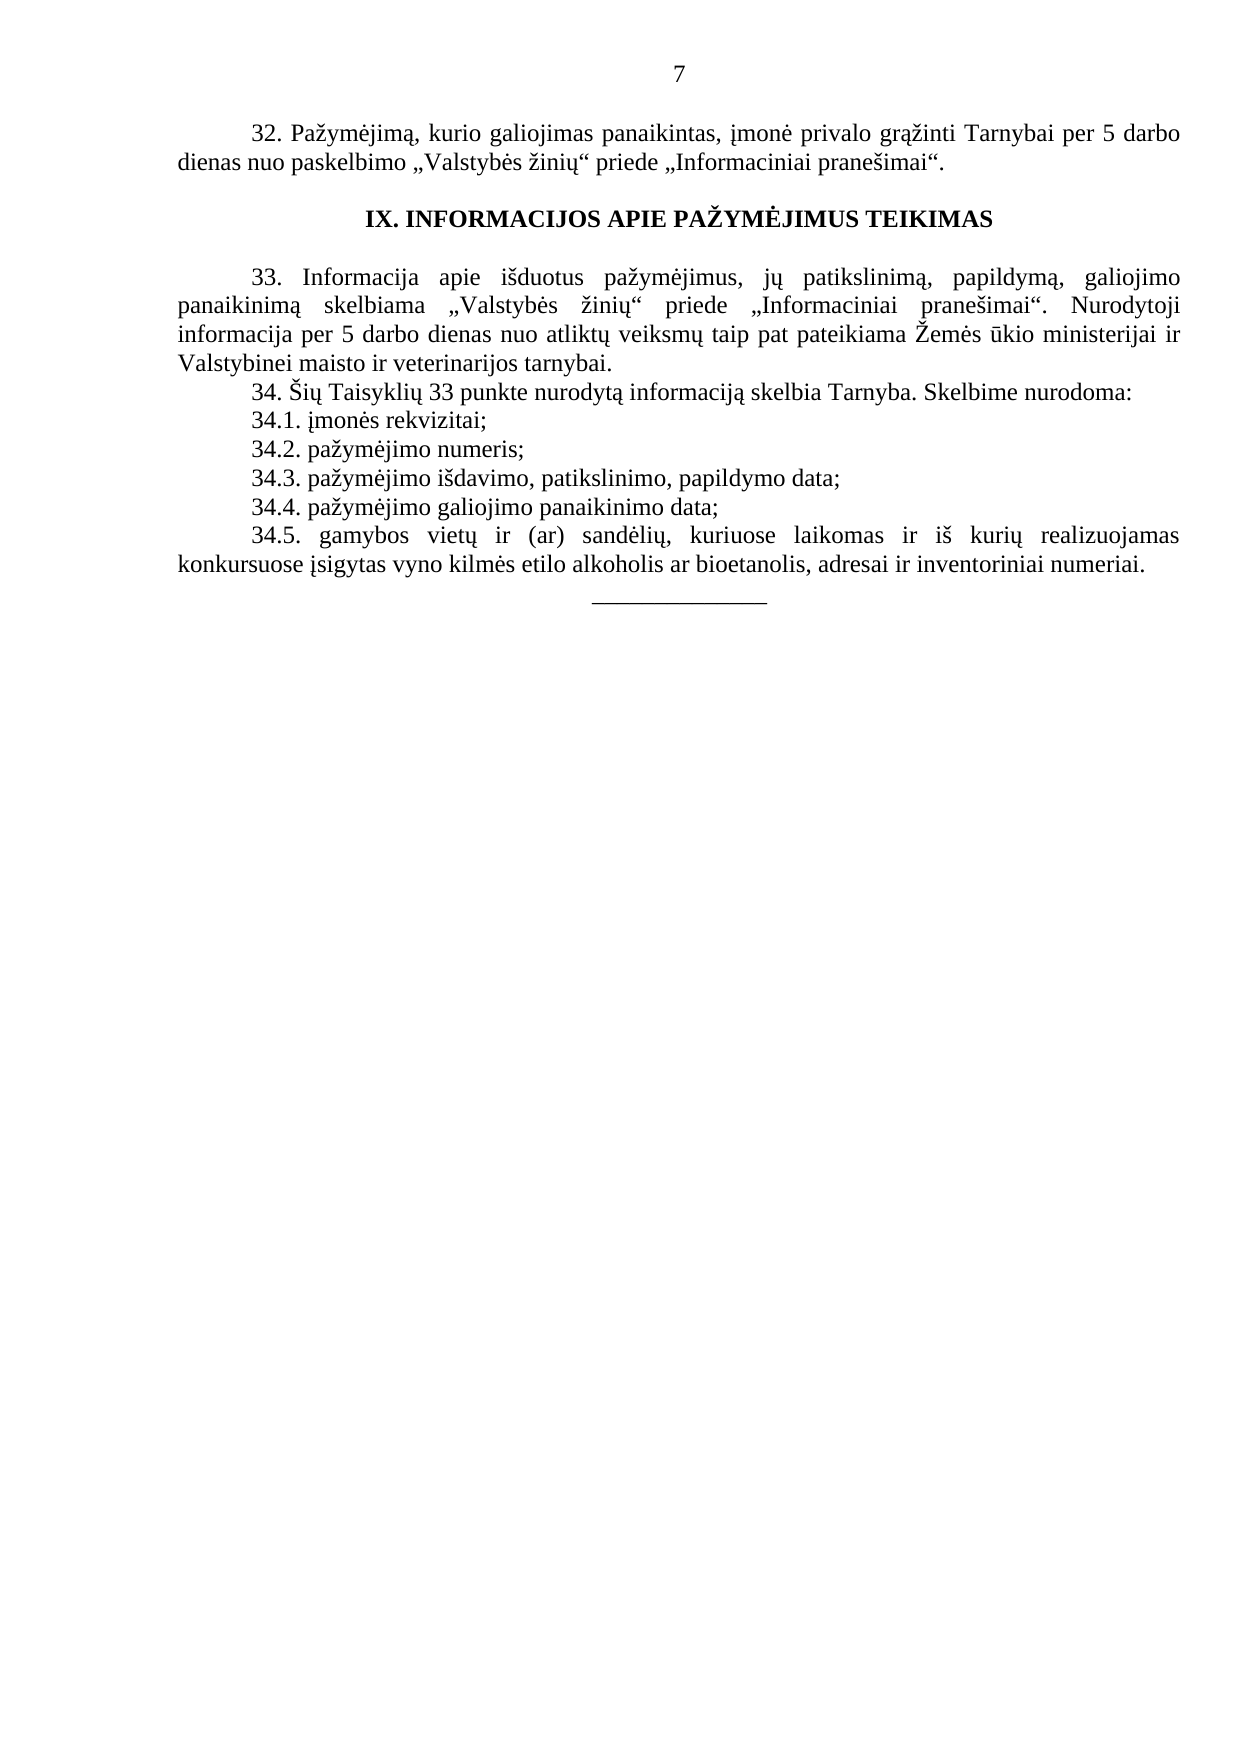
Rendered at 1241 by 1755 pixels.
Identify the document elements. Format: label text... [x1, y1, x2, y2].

text IX. INFORMACIJOS APIE PAŽYMĖJIMUS TEIKIMAS [177, 204, 1181, 233]
text 32. Pažymėjimą, kurio galiojimas panaikintas, įmonė privalo grąžinti Tarnybai per 5 darbo dienas nuo paskelbimo „Valstybės žinių“ priede „Informaciniai pranešimai“. [177, 118, 1181, 176]
text ______________ [177, 578, 1181, 607]
text 34.2. pažymėjimo numeris; [177, 434, 1181, 463]
text 34. Šių Taisyklių 33 punkte nurodytą informaciją skelbia Tarnyba. Skelbime nurodoma: [177, 377, 1181, 406]
text 34.3. pažymėjimo išdavimo, patikslinimo, papildymo data; [177, 463, 1181, 492]
text 34.4. pažymėjimo galiojimo panaikinimo data; [177, 492, 1181, 521]
text 34.5. gamybos vietų ir (ar) sandėlių, kuriuose laikomas ir iš kurių realizuojamas konkursuose įsigytas vyno kilmės etilo alkoholis ar bioetanolis, adresai ir inventoriniai numeriai. [177, 521, 1181, 578]
text 34.1. įmonės rekvizitai; [177, 406, 1181, 434]
text 33. Informacija apie išduotus pažymėjimus, jų patikslinimą, papildymą, galiojimo panaikinimą skelbiama „Valstybės žinių“ priede „Informaciniai pranešimai“. Nurodytoji informacija per 5 darbo dienas nuo atliktų veiksmų taip pat pateikiama Žemės ūkio ministerijai ir Valstybinei maisto ir veterinarijos tarnybai. [177, 262, 1181, 377]
